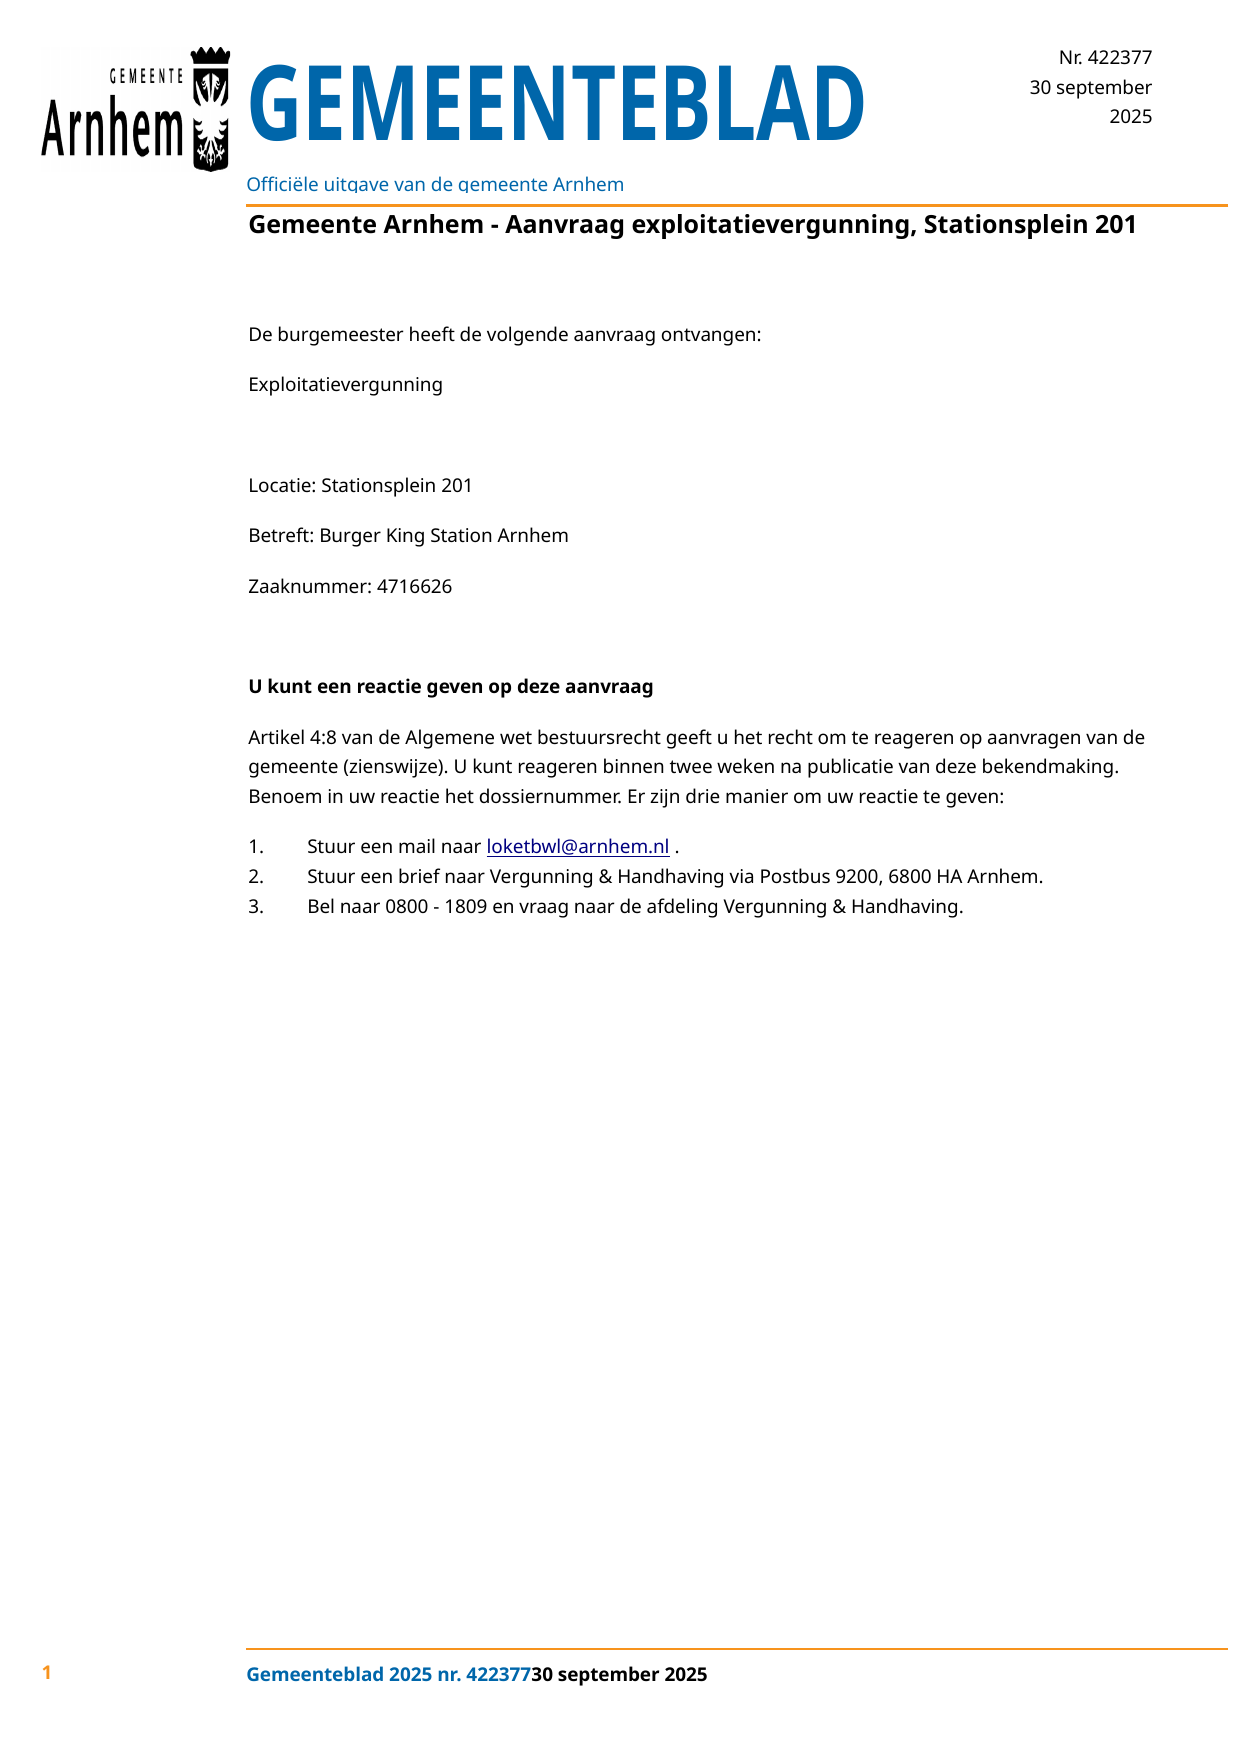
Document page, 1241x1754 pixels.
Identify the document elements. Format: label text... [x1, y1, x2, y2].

text Zaaknummer: 4716626 [248, 573, 1152, 598]
text Artikel 4:8 van de Algemene wet bestuursrecht geeft u het recht om te reageren op aanvragen van de gemeente (zienswijze). U kunt reageren binnen twee weken na publicatie van deze bekendmaking. Benoem in uw reactie het dossiernummer. Er zijn drie manier om uw reactie te geven: [248, 724, 1152, 809]
text U kunt een reactie geven op deze aanvraag [248, 674, 1152, 699]
list Stuur een mail naar loketbwl@arnhem.nl . [248, 834, 1152, 859]
text Exploitatievergunning [248, 371, 1152, 397]
list Stuur een brief naar Vergunning & Handhaving via Postbus 9200, 6800 HA Arnhem. [248, 863, 1152, 889]
text De burgemeester heeft de volgende aanvraag ontvangen: [248, 321, 1152, 346]
list Bel naar 0800 - 1809 en vraag naar de afdeling Vergunning & Handhaving. [248, 893, 1152, 918]
text Locatie: Stationsplein 201 [248, 472, 1152, 498]
text Gemeente Arnhem - Aanvraag exploitatievergunning, Stationsplein 201 [248, 207, 1152, 241]
picture [41, 47, 231, 172]
text Betreft: Burger King Station Arnhem [248, 522, 1152, 548]
